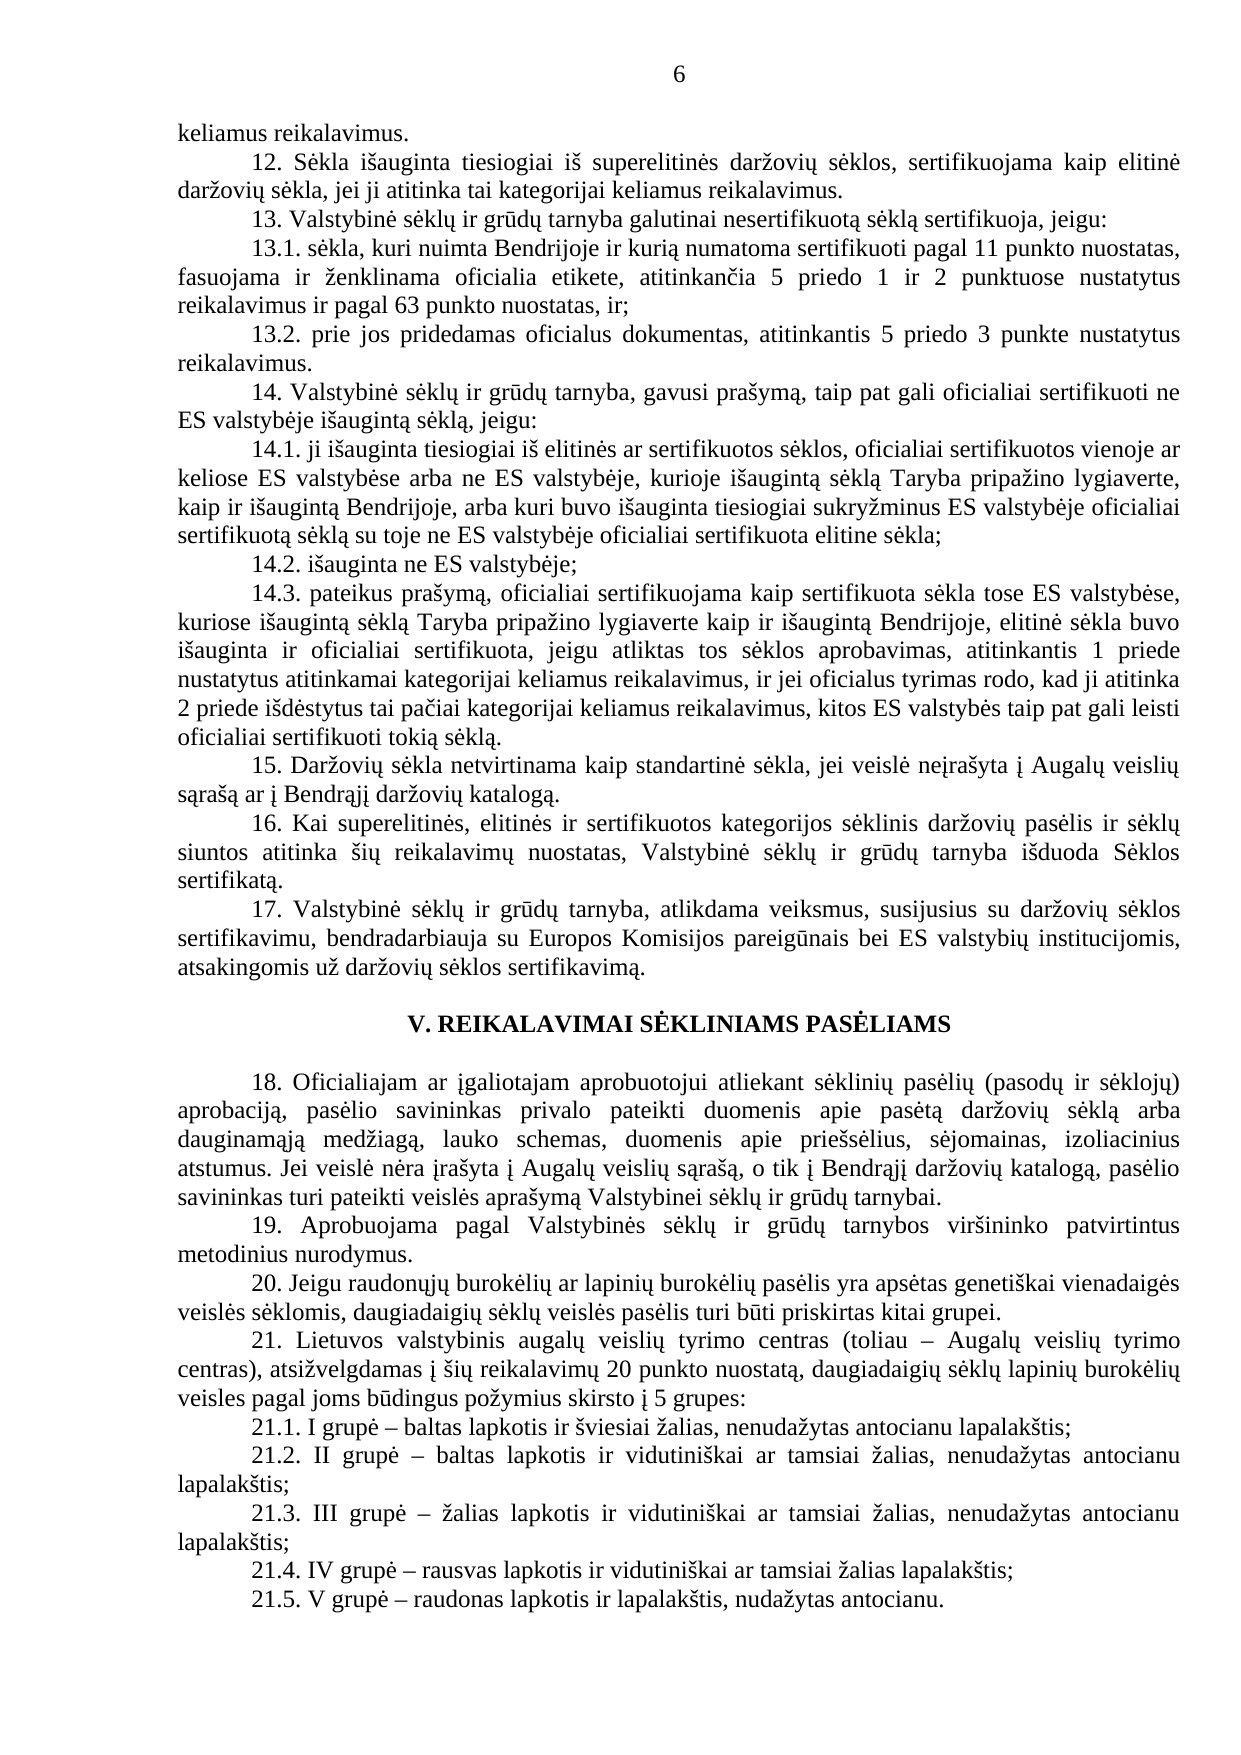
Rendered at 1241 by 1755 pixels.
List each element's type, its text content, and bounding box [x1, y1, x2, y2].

text 21.2. II grupė – baltas lapkotis ir vidutiniškai ar tamsiai žalias, nenudažytas antocianu lapalakštis; [177, 1441, 1181, 1498]
text V. REIKALAVIMAI SĖKLINIAMS PASĖLIAMS [177, 1009, 1181, 1038]
text 20. Jeigu raudonųjų burokėlių ar lapinių burokėlių pasėlis yra apsėtas genetiškai vienadaigės veislės sėklomis, daugiadaigių sėklų veislės pasėlis turi būti priskirtas kitai grupei. [177, 1268, 1181, 1326]
text 21.1. I grupė – baltas lapkotis ir šviesiai žalias, nenudažytas antocianu lapalakštis; [177, 1412, 1181, 1441]
text 13.2. prie jos pridedamas oficialus dokumentas, atitinkantis 5 priedo 3 punkte nustatytus reikalavimus. [177, 319, 1181, 377]
text 14.2. išauginta ne ES valstybėje; [177, 549, 1181, 578]
text 18. Oficialiajam ar įgaliotajam aprobuotojui atliekant sėklinių pasėlių (pasodų ir sėklojų) aprobaciją, pasėlio savininkas privalo pateikti duomenis apie pasėtą daržovių sėklą arba dauginamąją medžiagą, lauko schemas, duomenis apie priešsėlius, sėjomainas, izoliacinius atstumus. Jei veislė nėra įrašyta į Augalų veislių sąrašą, o tik į Bendrąjį daržovių katalogą, pasėlio savininkas turi pateikti veislės aprašymą Valstybinei sėklų ir grūdų tarnybai. [177, 1067, 1181, 1211]
text 16. Kai superelitinės, elitinės ir sertifikuotos kategorijos sėklinis daržovių pasėlis ir sėklų siuntos atitinka šių reikalavimų nuostatas, Valstybinė sėklų ir grūdų tarnyba išduoda Sėklos sertifikatą. [177, 808, 1181, 894]
text 21.5. V grupė – raudonas lapkotis ir lapalakštis, nudažytas antocianu. [177, 1584, 1181, 1613]
text keliamus reikalavimus. [177, 118, 1181, 147]
text 14.3. pateikus prašymą, oficialiai sertifikuojama kaip sertifikuota sėkla tose ES valstybėse, kuriose išaugintą sėklą Taryba pripažino lygiaverte kaip ir išaugintą Bendrijoje, elitinė sėkla buvo išauginta ir oficialiai sertifikuota, jeigu atliktas tos sėklos aprobavimas, atitinkantis 1 priede nustatytus atitinkamai kategorijai keliamus reikalavimus, ir jei oficialus tyrimas rodo, kad ji atitinka 2 priede išdėstytus tai pačiai kategorijai keliamus reikalavimus, kitos ES valstybės taip pat gali leisti oficialiai sertifikuoti tokią sėklą. [177, 578, 1181, 751]
text 21.3. III grupė – žalias lapkotis ir vidutiniškai ar tamsiai žalias, nenudažytas antocianu lapalakštis; [177, 1498, 1181, 1556]
text 21. Lietuvos valstybinis augalų veislių tyrimo centras (toliau – Augalų veislių tyrimo centras), atsižvelgdamas į šių reikalavimų 20 punkto nuostatą, daugiadaigių sėklų lapinių burokėlių veisles pagal joms būdingus požymius skirsto į 5 grupes: [177, 1326, 1181, 1412]
text 13. Valstybinė sėklų ir grūdų tarnyba galutinai nesertifikuotą sėklą sertifikuoja, jeigu: [177, 204, 1181, 233]
text 14. Valstybinė sėklų ir grūdų tarnyba, gavusi prašymą, taip pat gali oficialiai sertifikuoti ne ES valstybėje išaugintą sėklą, jeigu: [177, 377, 1181, 434]
text 15. Daržovių sėkla netvirtinama kaip standartinė sėkla, jei veislė neįrašyta į Augalų veislių sąrašą ar į Bendrąjį daržovių katalogą. [177, 751, 1181, 808]
text 13.1. sėkla, kuri nuimta Bendrijoje ir kurią numatoma sertifikuoti pagal 11 punkto nuostatas, fasuojama ir ženklinama oficialia etikete, atitinkančia 5 priedo 1 ir 2 punktuose nustatytus reikalavimus ir pagal 63 punkto nuostatas, ir; [177, 233, 1181, 319]
text 17. Valstybinė sėklų ir grūdų tarnyba, atlikdama veiksmus, susijusius su daržovių sėklos sertifikavimu, bendradarbiauja su Europos Komisijos pareigūnais bei ES valstybių institucijomis, atsakingomis už daržovių sėklos sertifikavimą. [177, 894, 1181, 981]
text 21.4. IV grupė – rausvas lapkotis ir vidutiniškai ar tamsiai žalias lapalakštis; [177, 1556, 1181, 1584]
text 14.1. ji išauginta tiesiogiai iš elitinės ar sertifikuotos sėklos, oficialiai sertifikuotos vienoje ar keliose ES valstybėse arba ne ES valstybėje, kurioje išaugintą sėklą Taryba pripažino lygiaverte, kaip ir išaugintą Bendrijoje, arba kuri buvo išauginta tiesiogiai sukryžminus ES valstybėje oficialiai sertifikuotą sėklą su toje ne ES valstybėje oficialiai sertifikuota elitine sėkla; [177, 434, 1181, 549]
text 19. Aprobuojama pagal Valstybinės sėklų ir grūdų tarnybos viršininko patvirtintus metodinius nurodymus. [177, 1211, 1181, 1268]
text 12. Sėkla išauginta tiesiogiai iš superelitinės daržovių sėklos, sertifikuojama kaip elitinė daržovių sėkla, jei ji atitinka tai kategorijai keliamus reikalavimus. [177, 147, 1181, 204]
